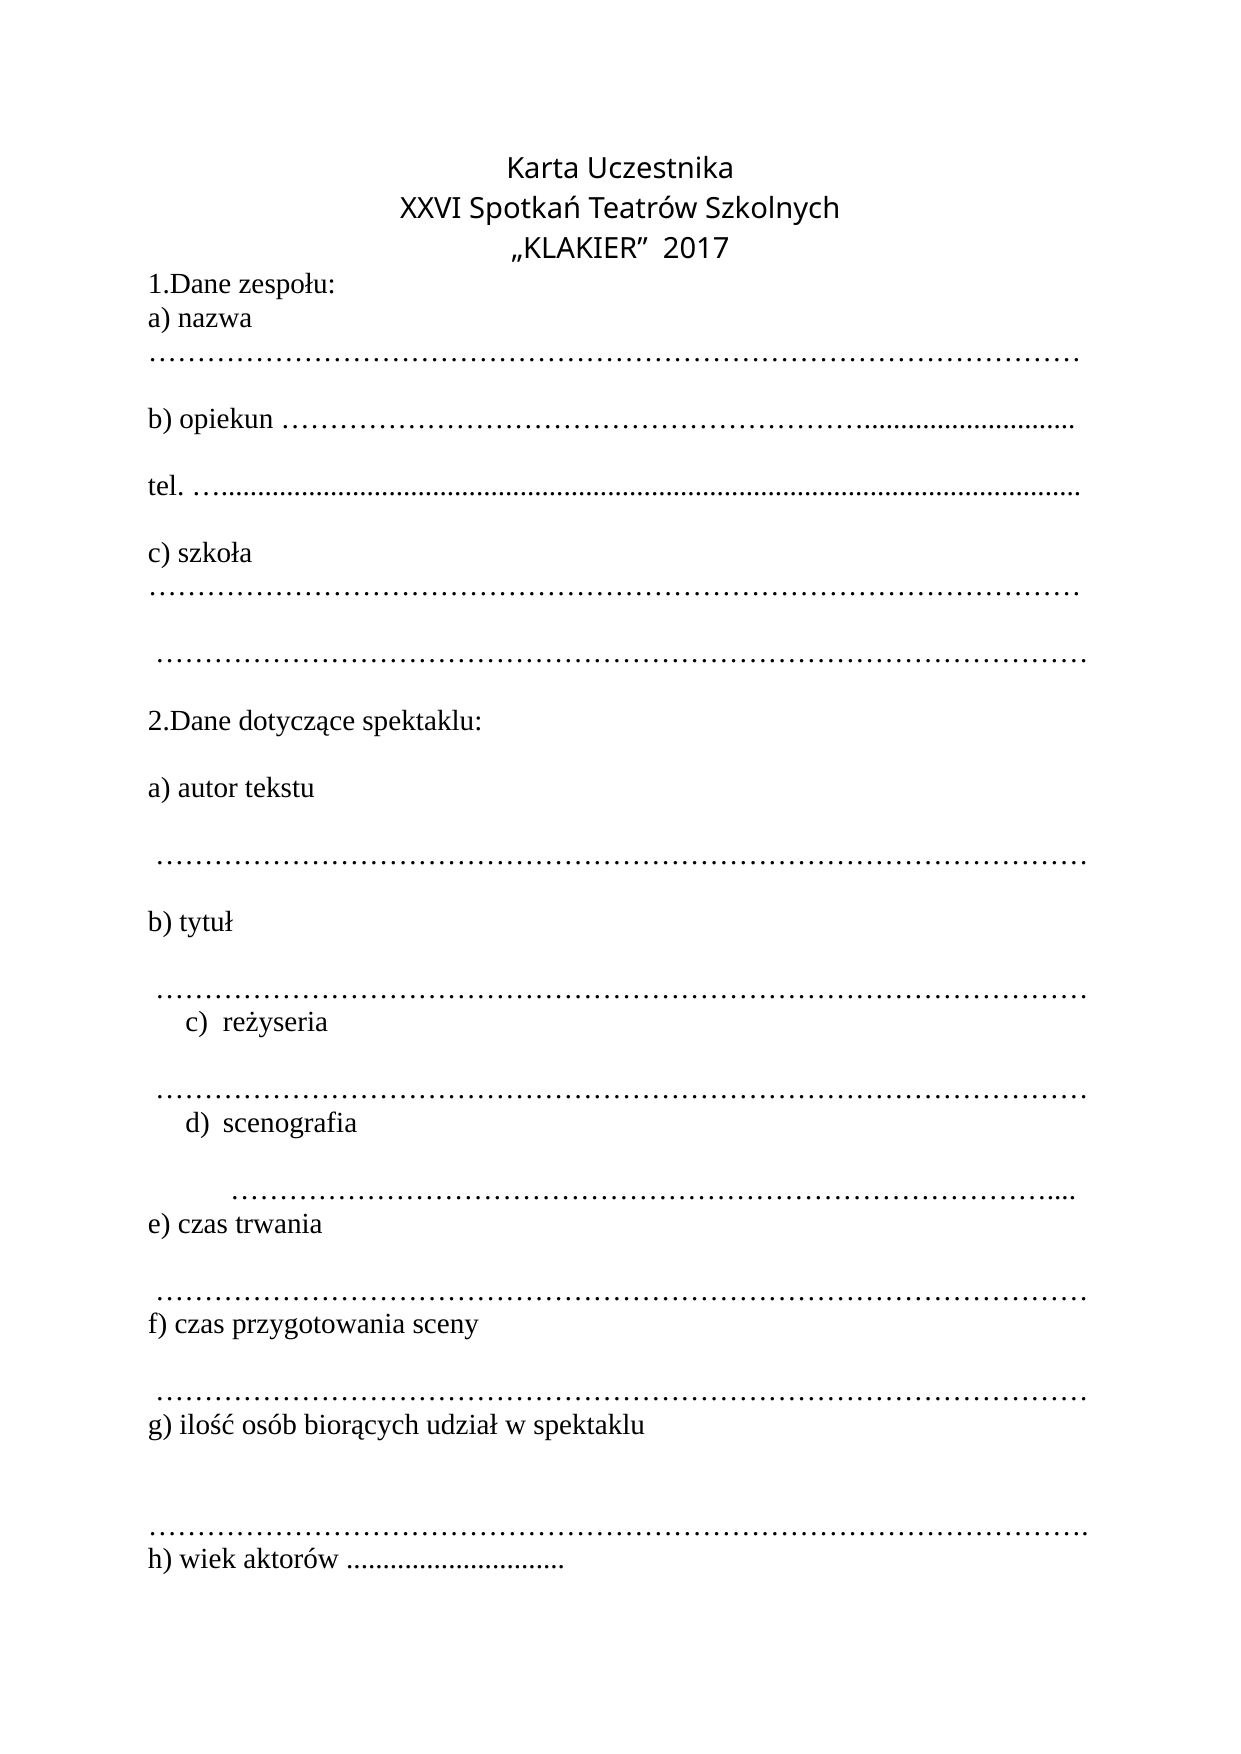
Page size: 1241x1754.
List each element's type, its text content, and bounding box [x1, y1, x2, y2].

text 1.Dane zespołu: [148, 267, 1093, 300]
text XXVI Spotkań Teatrów Szkolnych [148, 187, 1093, 227]
text „KLAKIER” 2017 [148, 227, 1093, 267]
text …………………………………………………………………………………… [148, 1273, 1093, 1306]
text a) nazwa …………………………………………………………………………………… [148, 300, 1093, 367]
text g) ilość osób biorących udział w spektaklu [148, 1407, 1093, 1441]
text b) opiekun ……………………………………………………............................. [148, 401, 1093, 434]
text c) szkoła …………………………………………………………………………………… [148, 535, 1093, 602]
text tel. …...................................................................................................................... [148, 468, 1093, 501]
text Karta Uczestnika [148, 148, 1093, 187]
text …………………………………………………………………………………… [148, 1373, 1093, 1407]
text …………………………………………………………………………………… [148, 837, 1093, 870]
text h) wiek aktorów .............................. [148, 1541, 1093, 1575]
text …………………………………………………………………………………… [148, 636, 1093, 669]
text b) tytuł [148, 904, 1093, 937]
text e) czas trwania [148, 1206, 1093, 1239]
text a) autor tekstu [148, 770, 1093, 803]
text …………………………………………………………………………………… [148, 971, 1093, 1004]
list ………………………………………………………………………….... [185, 1172, 1093, 1206]
text f) czas przygotowania sceny [148, 1306, 1093, 1340]
text …………………………………………………………………………………… [148, 1072, 1093, 1105]
list scenografia [185, 1105, 1093, 1139]
text 2.Dane dotyczące spektaklu: [148, 703, 1093, 736]
text ……………………………………………………………………………………. [148, 1474, 1093, 1541]
list reżyseria [185, 1004, 1093, 1038]
